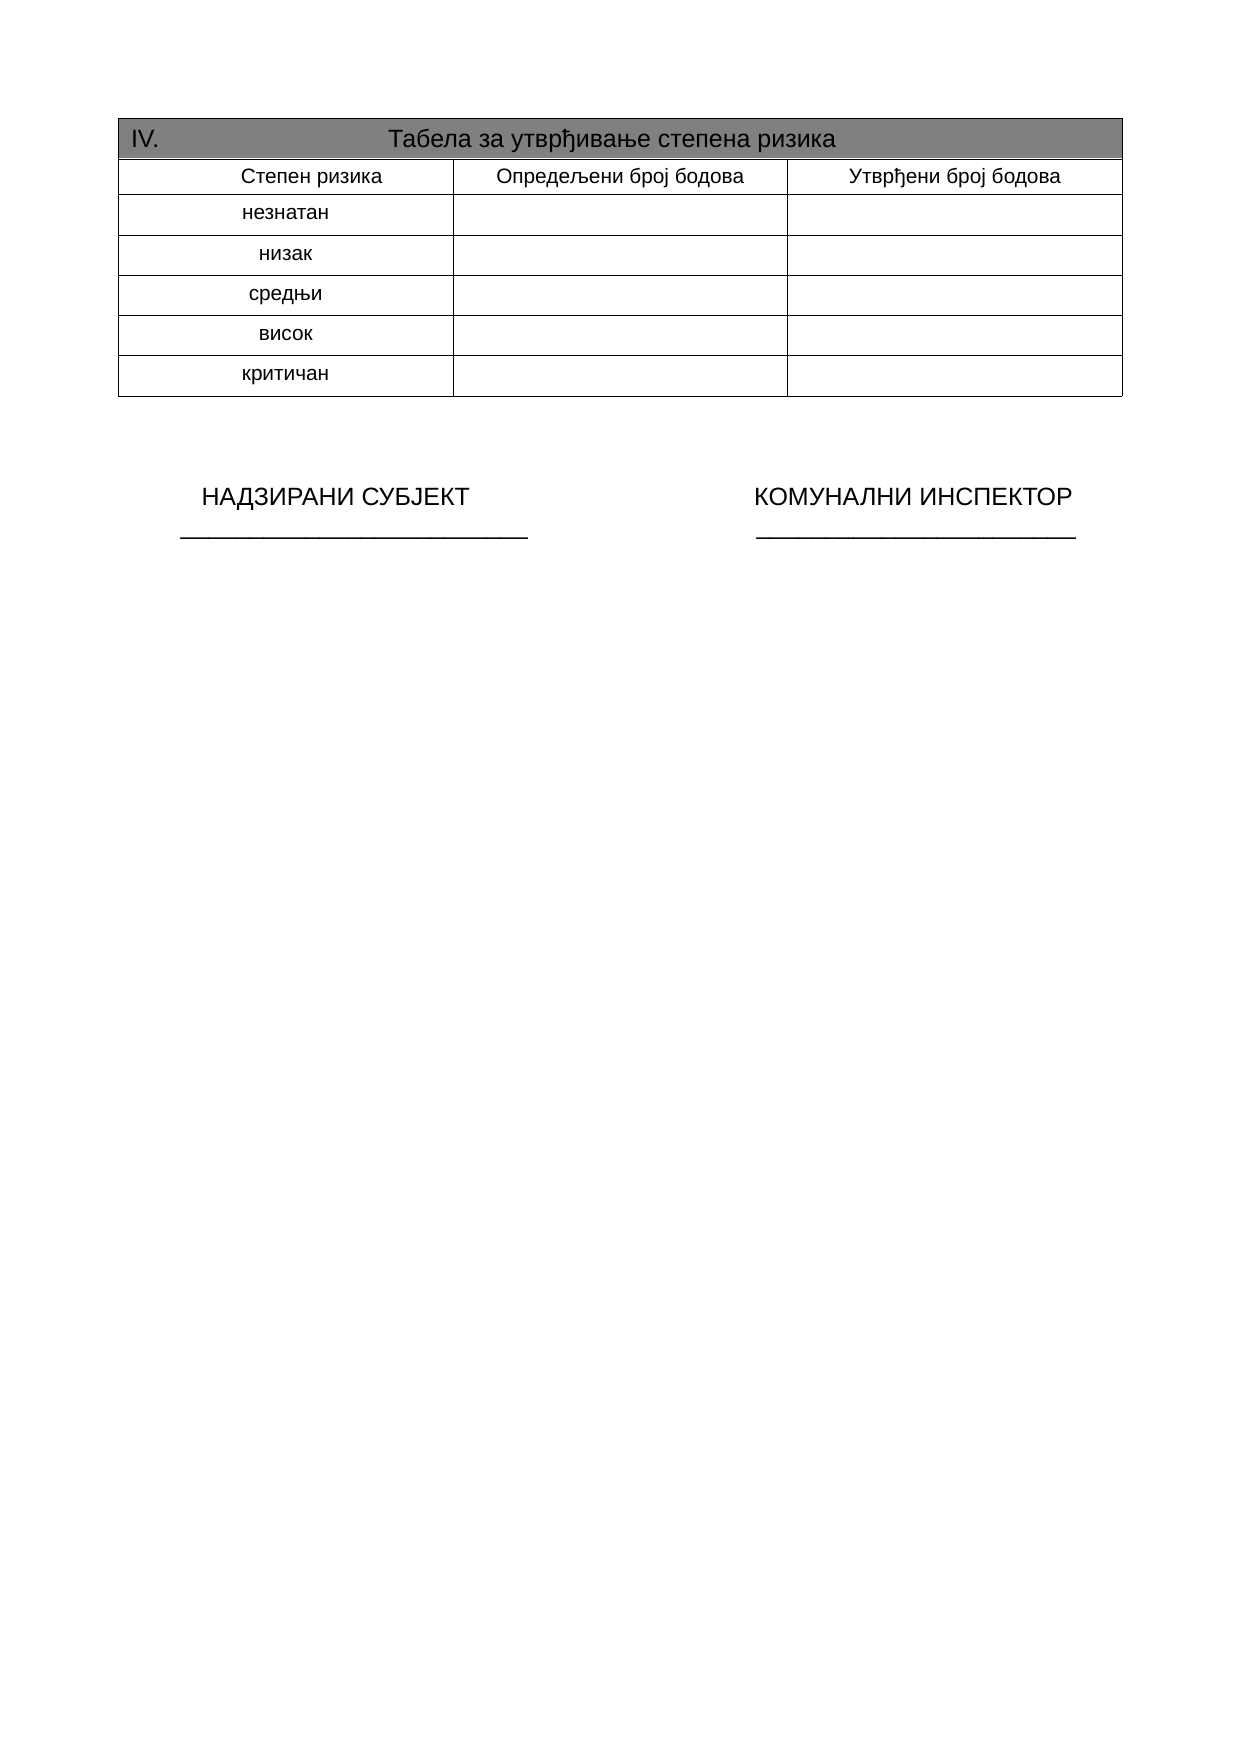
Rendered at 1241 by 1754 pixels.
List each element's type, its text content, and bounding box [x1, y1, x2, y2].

text НАДЗИРАНИ СУБЈЕКТ КОМУНАЛНИ ИНСПЕКТОР [118, 482, 1122, 511]
table_cell [454, 356, 787, 396]
table_header Утврђени број бодова [788, 160, 1122, 194]
table_cell [454, 316, 787, 355]
table_cell [788, 356, 1122, 396]
table_cell [454, 276, 787, 315]
table_header [454, 195, 787, 234]
table_cell средњи [119, 276, 453, 315]
table_header IV. Табела за утврђивање степена ризика [119, 119, 1122, 158]
table_cell висок [119, 316, 453, 355]
table_cell [788, 316, 1122, 355]
table_header Опредељени број бодова [454, 160, 787, 194]
table_cell критичан [119, 356, 453, 396]
text _________________________ _______________________ [118, 511, 1122, 539]
table_cell низак [119, 236, 453, 275]
table_header [788, 195, 1122, 234]
table_header незнатан [119, 195, 453, 234]
table_cell [788, 236, 1122, 275]
table_header Степен ризика [119, 160, 453, 194]
table_cell [788, 276, 1122, 315]
table_cell [454, 236, 787, 275]
